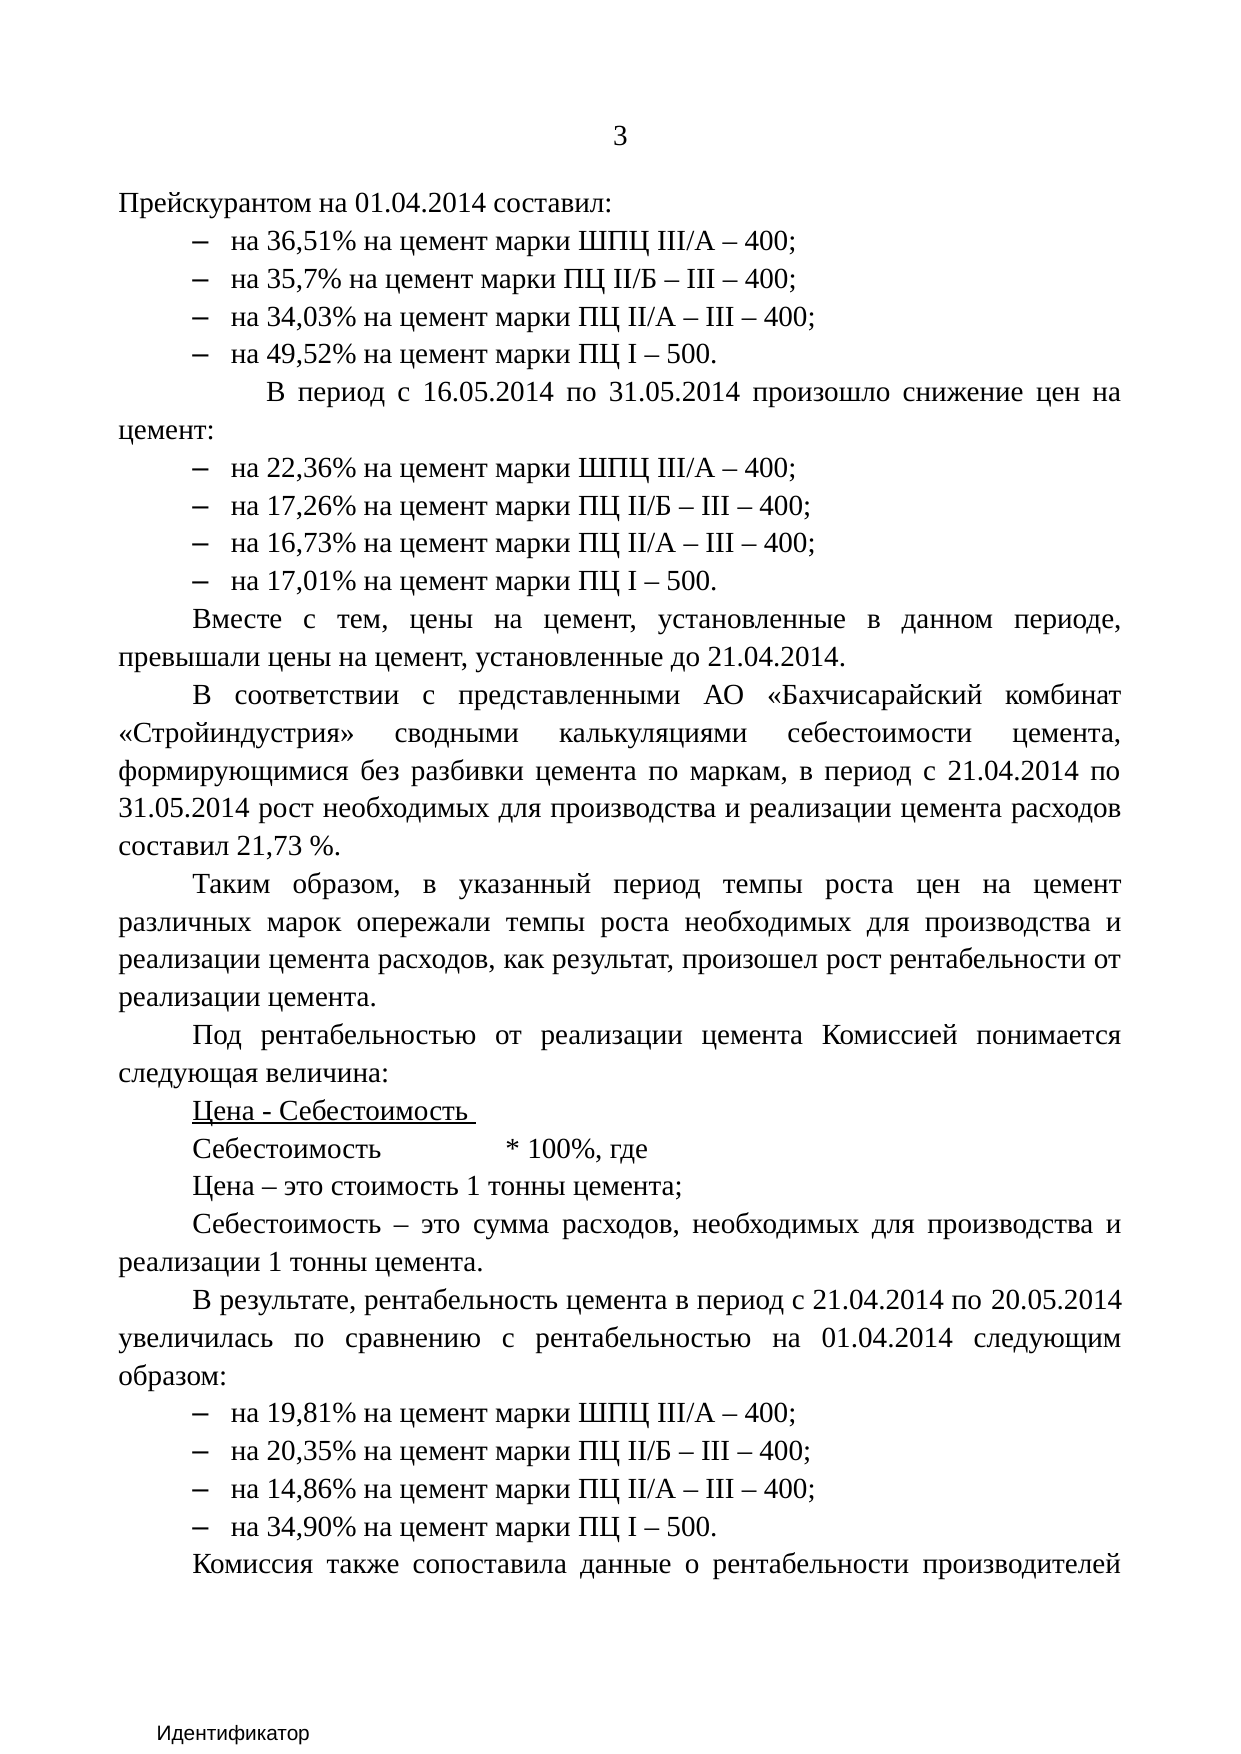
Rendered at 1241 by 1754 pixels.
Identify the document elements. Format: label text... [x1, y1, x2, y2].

text Цена - Себестоимость [118, 1089, 1122, 1126]
list на 14,86% на цемент марки ПЦ II/А – III – 400; [118, 1467, 1122, 1504]
text В результате, рентабельность цемента в период с 21.04.2014 по 20.05.2014 увеличилась по сравнению с рентабельностью на 01.04.2014 следующим образом: [118, 1278, 1122, 1391]
list на 20,35% на цемент марки ПЦ II/Б – III – 400; [118, 1429, 1122, 1467]
list на 17,26% на цемент марки ПЦ II/Б – III – 400; [118, 484, 1122, 521]
list на 34,90% на цемент марки ПЦ I – 500. [118, 1504, 1122, 1542]
text Комиссия также сопоставила данные о рентабельности производителей [118, 1542, 1122, 1580]
text Себестоимость * 100%, где [118, 1126, 1122, 1164]
text Таким образом, в указанный период темпы роста цен на цемент различных марок опережали темпы роста необходимых для производства и реализации цемента расходов, как результат, произошел рост рентабельности от реализации цемента. [118, 862, 1122, 1013]
list на 17,01% на цемент марки ПЦ I – 500. [118, 559, 1122, 597]
text В период с 16.05.2014 по 31.05.2014 произошло снижение цен на цемент: [118, 370, 1122, 446]
text Прейскурантом на 01.04.2014 составил: [118, 181, 1122, 219]
text В соответствии с представленными АО «Бахчисарайский комбинат «Стройиндустрия» сводными калькуляциями себестоимости цемента, формирующимися без разбивки цемента по маркам, в период с 21.04.2014 по 31.05.2014 рост необходимых для производства и реализации цемента расходов составил 21,73 %. [118, 673, 1122, 862]
text Себестоимость – это сумма расходов, необходимых для производства и реализации 1 тонны цемента. [118, 1202, 1122, 1278]
list на 22,36% на цемент марки ШПЦ III/А – 400; [118, 446, 1122, 484]
list на 19,81% на цемент марки ШПЦ III/А – 400; [118, 1391, 1122, 1429]
text Вместе с тем, цены на цемент, установленные в данном периоде, превышали цены на цемент, установленные до 21.04.2014. [118, 597, 1122, 673]
list на 36,51% на цемент марки ШПЦ III/А – 400; [118, 219, 1122, 257]
list на 49,52% на цемент марки ПЦ I – 500. [118, 332, 1122, 370]
list на 34,03% на цемент марки ПЦ II/А – III – 400; [118, 294, 1122, 332]
list на 35,7% на цемент марки ПЦ II/Б – III – 400; [118, 257, 1122, 294]
list на 16,73% на цемент марки ПЦ II/А – III – 400; [118, 521, 1122, 559]
text Цена – это стоимость 1 тонны цемента; [118, 1164, 1122, 1202]
text Под рентабельностью от реализации цемента Комиссией понимается следующая величина: [118, 1013, 1122, 1089]
